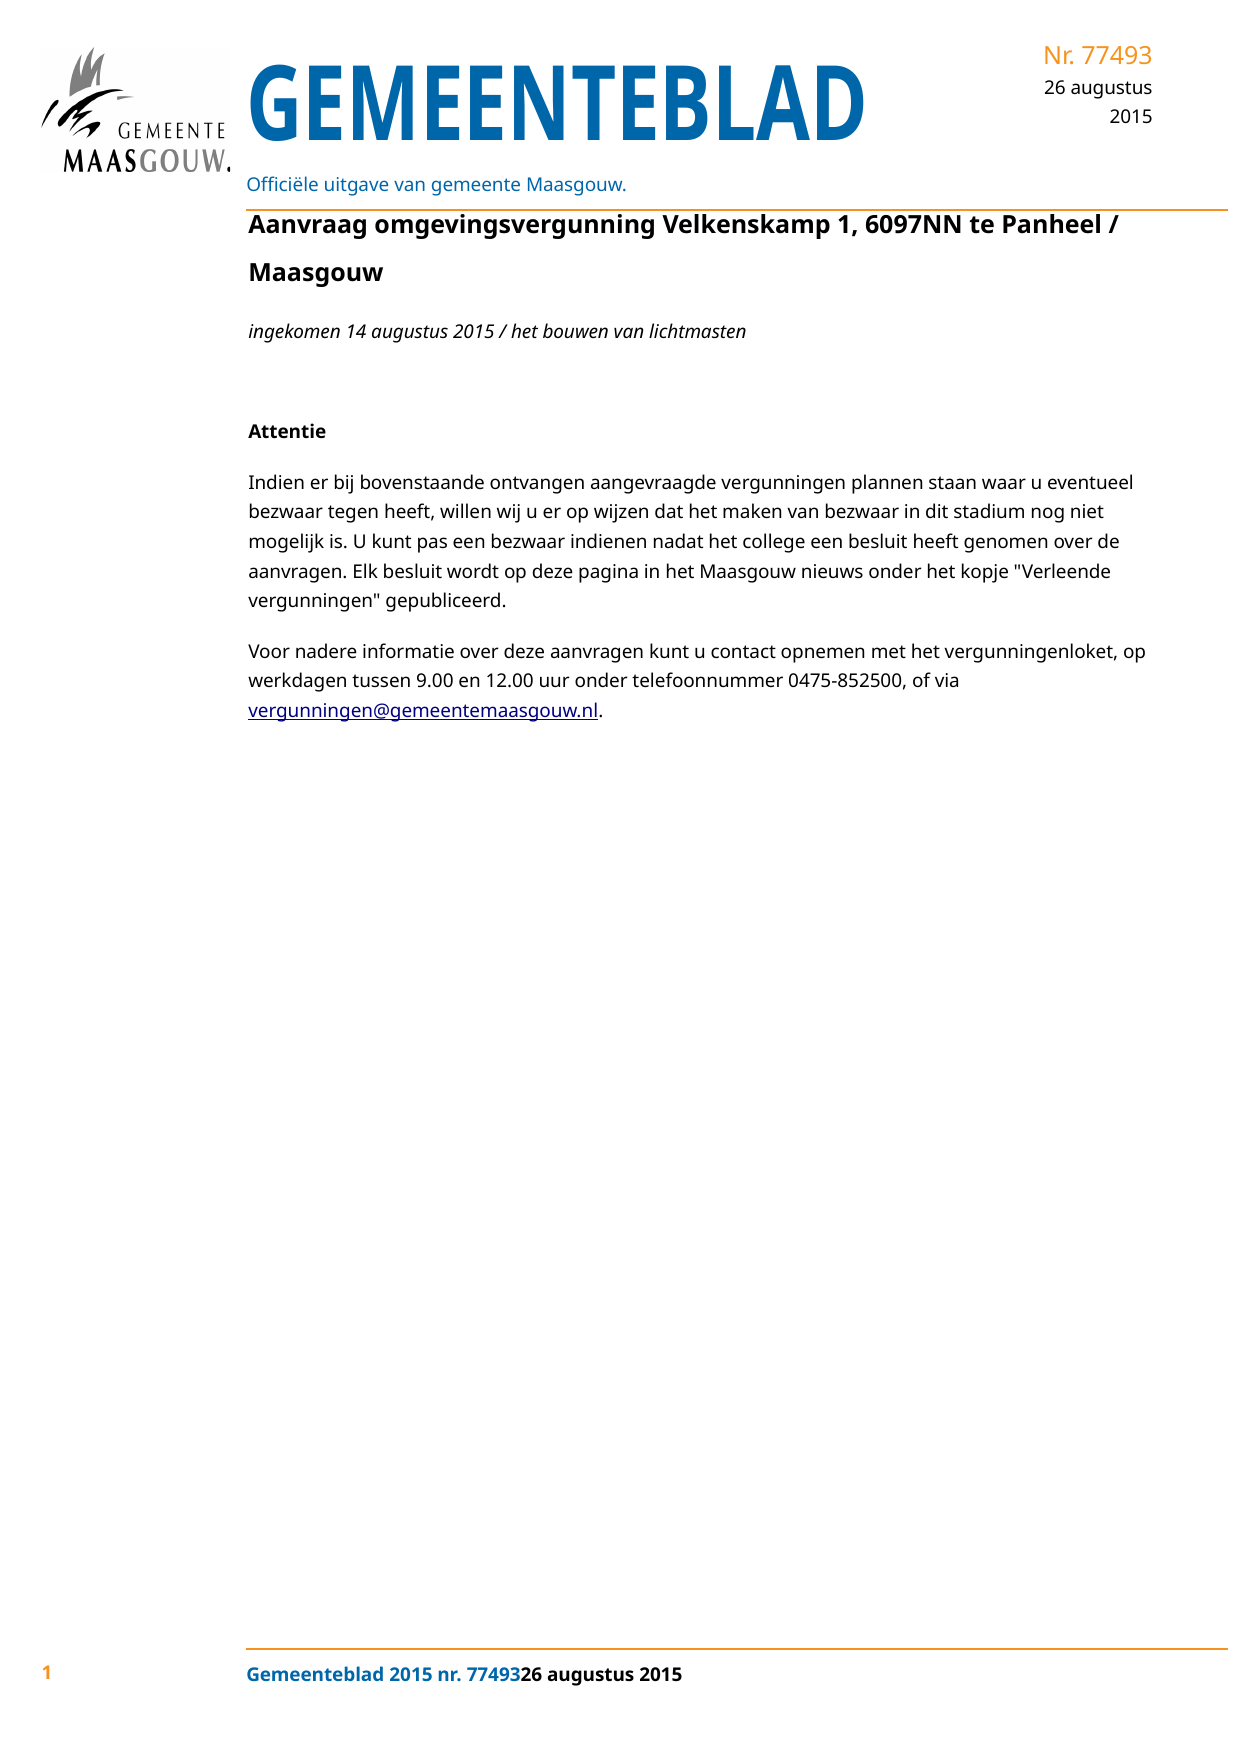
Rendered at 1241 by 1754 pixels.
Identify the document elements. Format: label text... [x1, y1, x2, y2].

text Aanvraag omgevingsvergunning Velkenskamp 1, 6097NN te Panheel / Maasgouw [248, 211, 1152, 288]
picture [41, 47, 231, 172]
text Voor nadere informatie over deze aanvragen kunt u contact opnemen met het vergunningenloket, op werkdagen tussen 9.00 en 12.00 uur onder telefoonnummer 0475-852500, of via vergunningen@gemeentemaasgouw.nl. [248, 638, 1152, 723]
text Indien er bij bovenstaande ontvangen aangevraagde vergunningen plannen staan waar u eventueel bezwaar tegen heeft, willen wij u er op wijzen dat het maken van bezwaar in dit stadium nog niet mogelijk is. U kunt pas een bezwaar indienen nadat het college een besluit heeft genomen over de aanvragen. Elk besluit wordt op deze pagina in het Maasgouw nieuws onder het kopje "Verleende vergunningen" gepubliceerd. [248, 469, 1152, 613]
text ingekomen 14 augustus 2015 / het bouwen van lichtmasten [248, 318, 1152, 344]
text Attentie [248, 419, 1152, 444]
